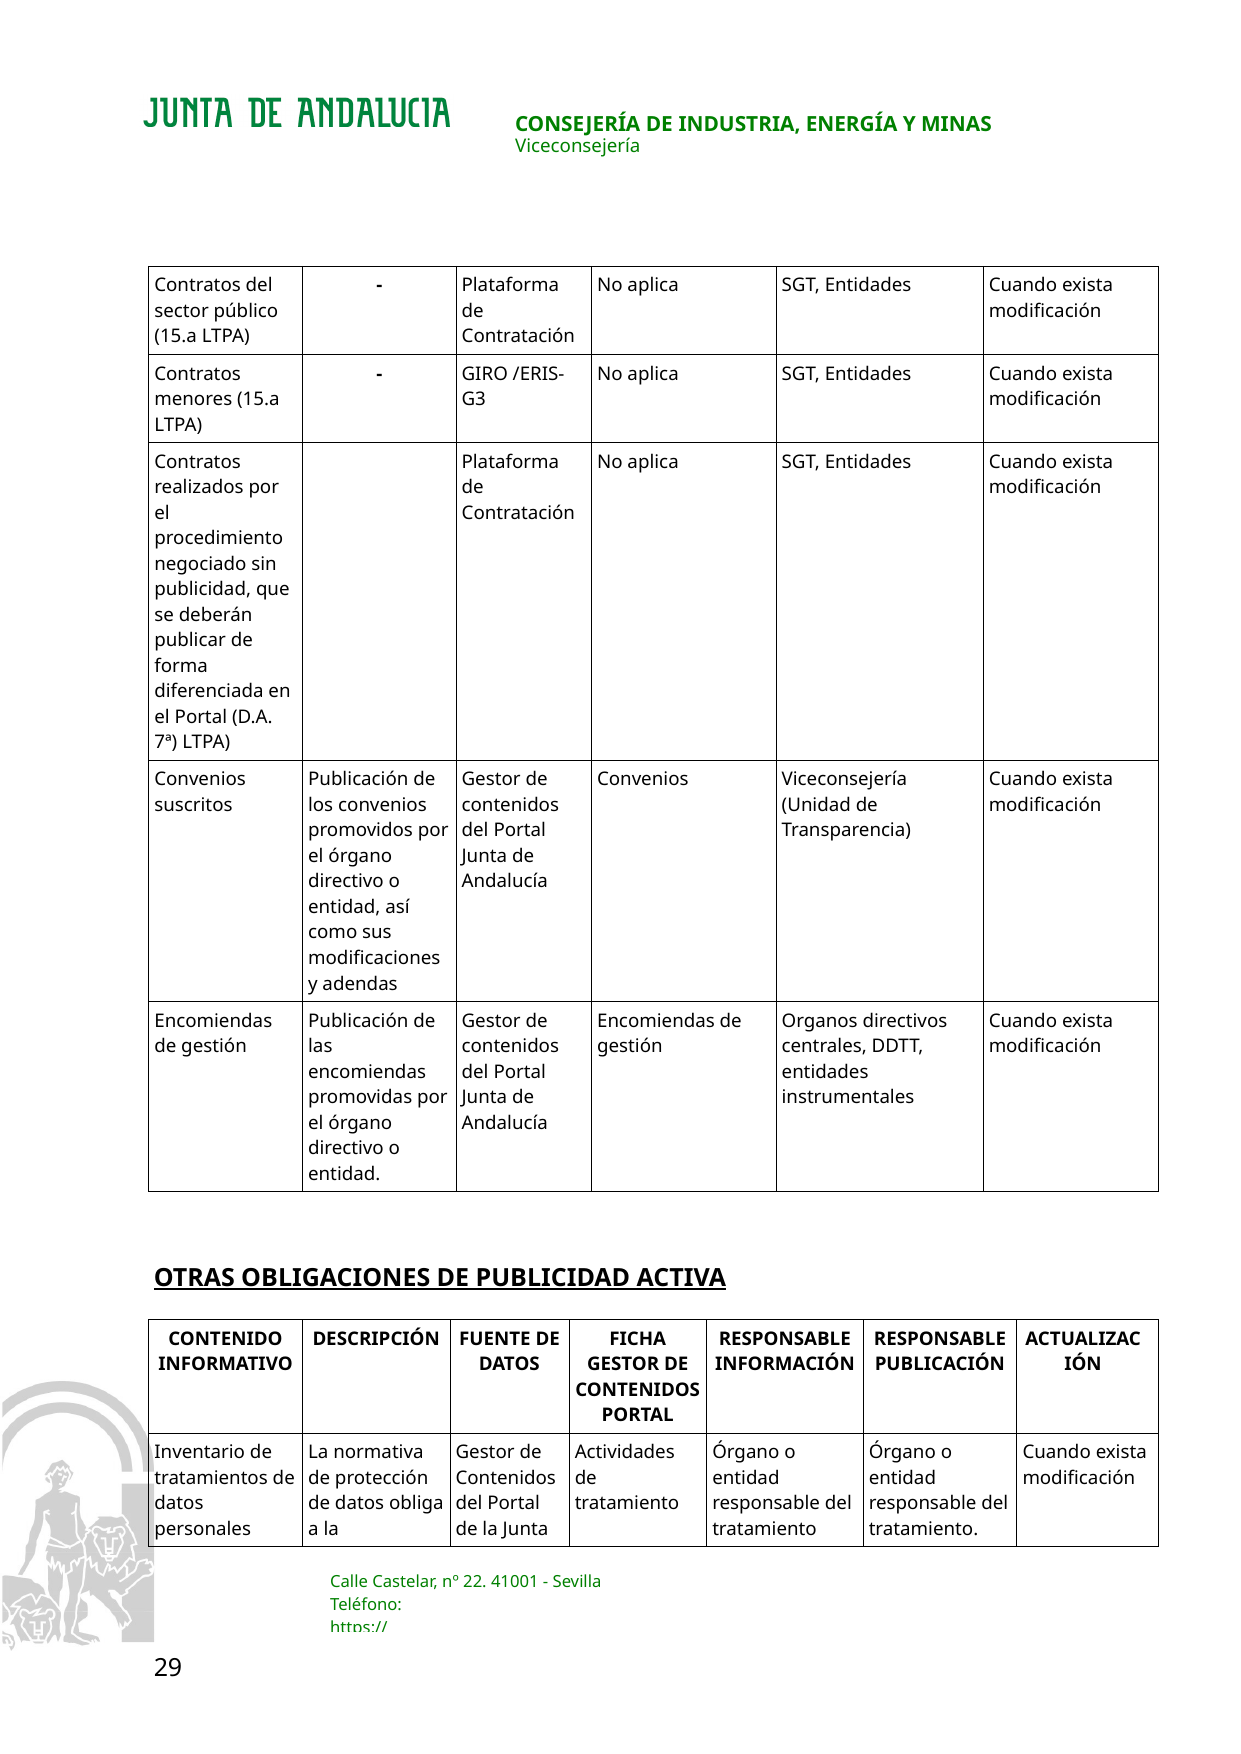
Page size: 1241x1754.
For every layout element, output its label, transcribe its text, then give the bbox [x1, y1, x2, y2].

table_cell No aplica [592, 355, 776, 442]
table_cell Plataforma de Contratación [457, 267, 591, 354]
table_cell Contratos menores (15.a LTPA) [149, 355, 302, 442]
table_header FUENTE DE DATOS [451, 1320, 569, 1433]
table_cell Publicación de las encomiendas promovidas por el órgano directivo o entidad. [303, 1002, 456, 1191]
table_cell Plataforma de Contratación [457, 443, 591, 760]
text OTRAS OBLIGACIONES DE PUBLICIDAD ACTIVA [153, 1259, 1122, 1294]
table_cell Inventario de tratamientos de datos personales [185, 1434, 302, 1546]
table_header DESCRIPCIÓN [303, 1320, 450, 1433]
table_header FICHA GESTOR DE CONTENIDOS PORTAL [570, 1320, 706, 1433]
table_cell Publicación de los convenios promovidos por el órgano directivo o entidad, así como sus modificaciones y adendas [303, 761, 456, 1001]
table_cell Viceconsejería (Unidad de Transparencia) [777, 761, 983, 1001]
table_cell [303, 443, 456, 760]
table_cell Órgano o entidad responsable del tratamiento [707, 1434, 863, 1546]
table_header ACTUALIZACIÓN [1017, 1320, 1158, 1433]
table_cell No aplica [592, 443, 776, 760]
table_cell Cuando exista modificación [984, 443, 1158, 760]
table_cell Actividades de tratamiento [570, 1434, 706, 1546]
table_cell Cuando exista modificación [984, 355, 1158, 442]
table_cell GIRO /ERIS-G3 [457, 355, 591, 442]
table_cell Gestor de contenidos del Portal Junta de Andalucía [457, 761, 591, 1001]
table_cell Convenios suscritos [149, 761, 302, 1001]
table_cell Contratos del sector público (15.a LTPA) [149, 267, 302, 354]
table_cell Cuando exista modificación [1017, 1434, 1158, 1546]
table_cell Convenios [592, 761, 776, 1001]
table_cell Cuando exista modificación [984, 267, 1158, 354]
table_cell SGT, Entidades [777, 355, 983, 442]
table_header RESPONSABLE INFORMACIÓN [707, 1320, 863, 1433]
table_cell Gestor de Contenidos del Portal de la Junta [451, 1434, 569, 1546]
table_cell La normativa de protección de datos obliga a la [303, 1434, 450, 1546]
table_cell SGT, Entidades [777, 443, 983, 760]
table_header RESPONSABLE PUBLICACIÓN [864, 1320, 1016, 1433]
table_cell No aplica [592, 267, 776, 354]
table_cell Encomiendas de gestión [149, 1002, 302, 1191]
table_header CONTENIDO INFORMATIVO [149, 1320, 302, 1433]
table_cell Cuando exista modificación [984, 1002, 1158, 1191]
table_cell Cuando exista modificación [984, 761, 1158, 1001]
table_cell - [303, 355, 456, 442]
table_cell Contratos realizados por el procedimiento negociado sin publicidad, que se deberán publicar de forma diferenciada en el Portal (D.A. 7ª) LTPA) [149, 443, 302, 760]
table_cell Gestor de contenidos del Portal Junta de Andalucía [457, 1002, 591, 1191]
table_cell Órgano o entidad responsable del tratamiento. [864, 1434, 1016, 1546]
table_cell SGT, Entidades [777, 267, 983, 354]
table_cell Encomiendas de gestión [592, 1002, 776, 1191]
table_cell Organos directivos centrales, DDTT, entidades instrumentales [777, 1002, 983, 1191]
table_cell - [303, 267, 456, 354]
